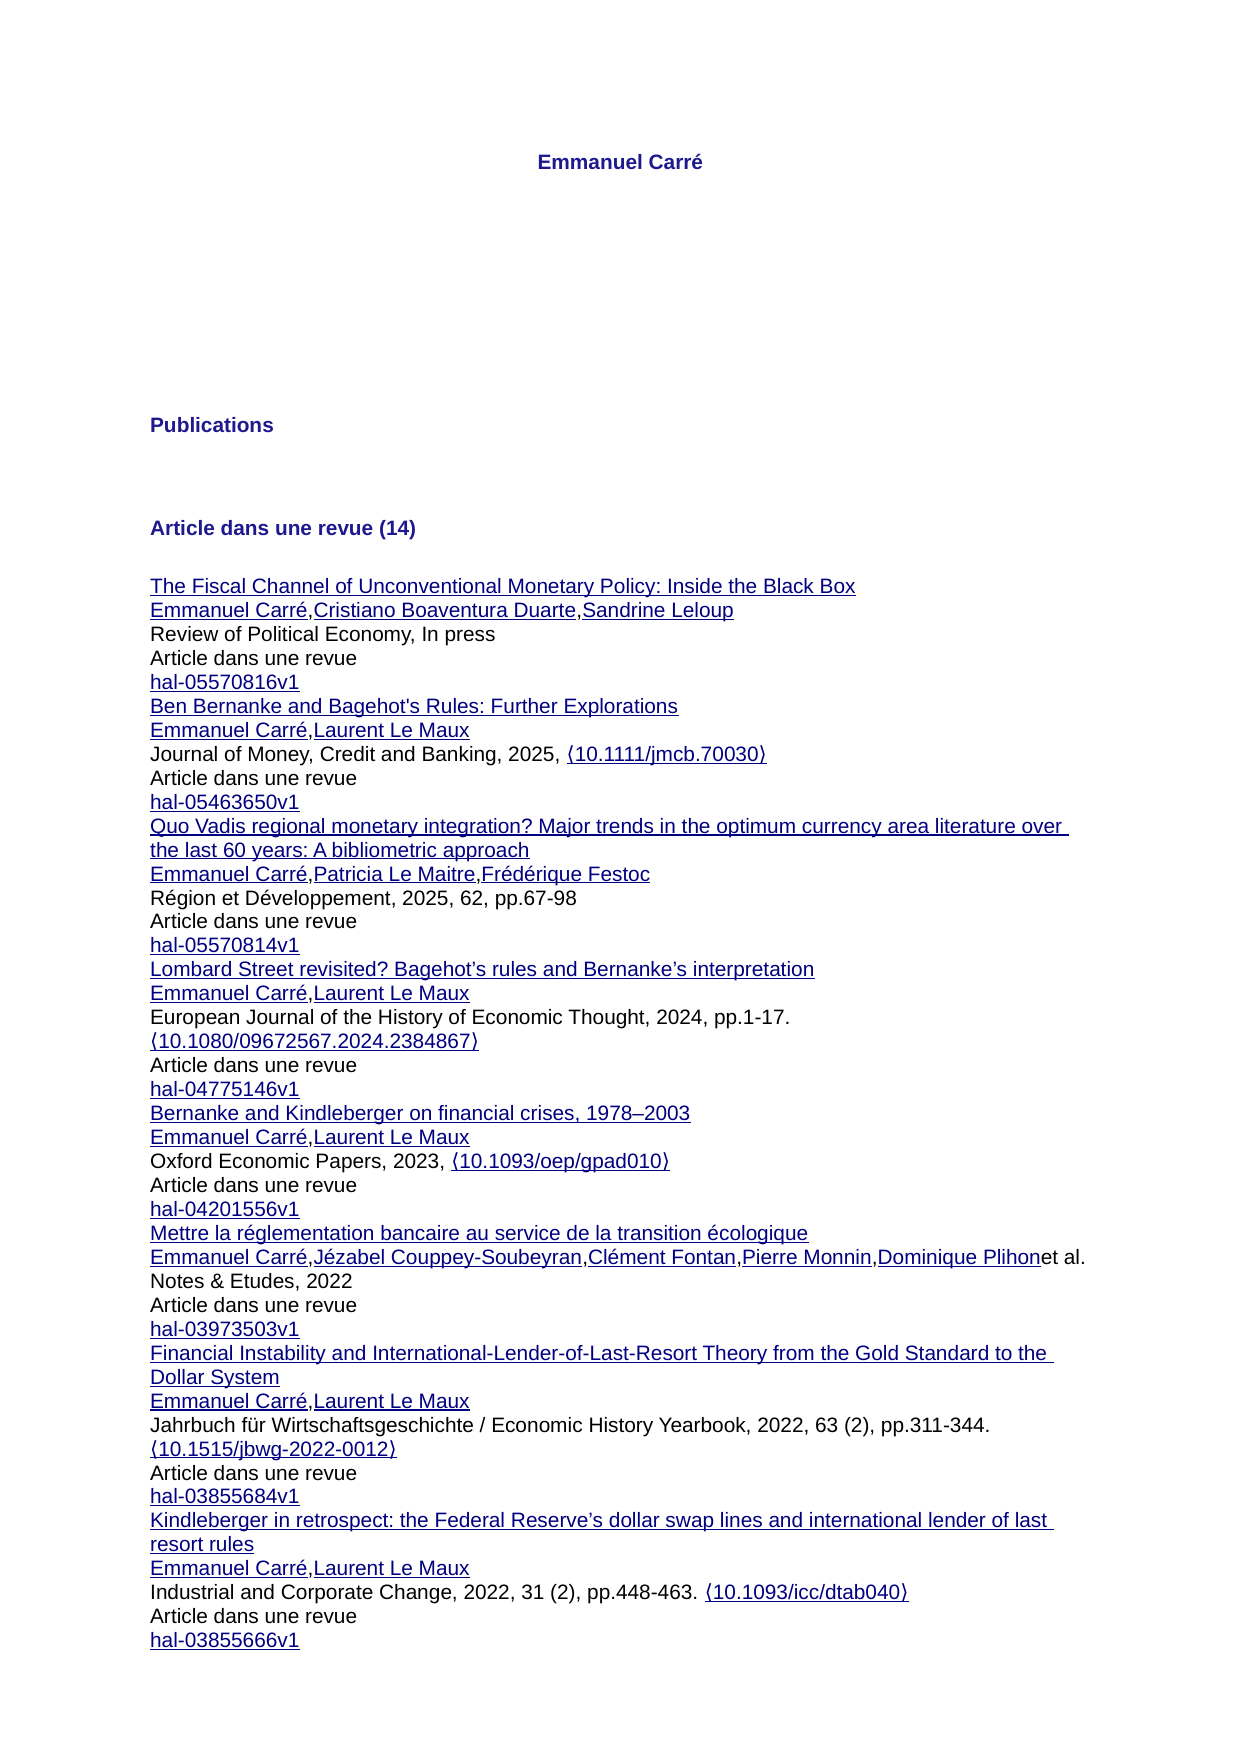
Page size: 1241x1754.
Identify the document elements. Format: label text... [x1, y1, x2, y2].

table_cell Bernanke and Kindleberger on financial crises, 1978–2003 Emmanuel Carré,Laurent Le Maux Oxford Economic Papers, 2023, ⟨10.1093/oep/gpad010⟩ Article dans une revue hal-04201556v1 [150, 1101, 1090, 1221]
table_cell Ben Bernanke and Bagehot's Rules: Further Explorations Emmanuel Carré,Laurent Le Maux Journal of Money, Credit and Banking, 2025, ⟨10.1111/jmcb.70030⟩ Article dans une revue hal-05463650v1 [150, 694, 1090, 813]
subtitle Article dans une revue (14) [150, 516, 1090, 539]
table_header The Fiscal Channel of Unconventional Monetary Policy: Inside the Black Box Emmanuel Carré,Cristiano Boaventura Duarte,Sandrine Leloup Review of Political Economy, In press Article dans une revue hal-05570816v1 [150, 574, 1090, 694]
table_cell Kindleberger in retrospect: the Federal Reserve’s dollar swap lines and international lender of last resort rules Emmanuel Carré,Laurent Le Maux Industrial and Corporate Change, 2022, 31 (2), pp.448-463. ⟨10.1093/icc/dtab040⟩ Article dans une revue hal-03855666v1 [150, 1508, 1090, 1652]
table_cell Financial Instability and International-Lender-of-Last-Resort Theory from the Gold Standard to the Dollar System Emmanuel Carré,Laurent Le Maux Jahrbuch für Wirtschaftsgeschichte / Economic History Yearbook, 2022, 63 (2), pp.311-344. ⟨10.1515/jbwg-2022-0012⟩ Article dans une revue hal-03855684v1 [150, 1341, 1090, 1508]
subtitle Publications [150, 412, 1090, 436]
table_cell Lombard Street revisited? Bagehot’s rules and Bernanke’s interpretation Emmanuel Carré,Laurent Le Maux European Journal of the History of Economic Thought, 2024, pp.1-17. ⟨10.1080/09672567.2024.2384867⟩ Article dans une revue hal-04775146v1 [150, 957, 1090, 1101]
table_cell Mettre la réglementation bancaire au service de la transition écologique Emmanuel Carré,Jézabel Couppey-Soubeyran,Clément Fontan,Pierre Monnin,Dominique Plihonet al. Notes & Etudes, 2022 Article dans une revue hal-03973503v1 [150, 1221, 1090, 1341]
subtitle Emmanuel Carré [150, 150, 1090, 174]
table_cell Quo Vadis regional monetary integration? Major trends in the optimum currency area literature over the last 60 years: A bibliometric approach Emmanuel Carré,Patricia Le Maitre,Frédérique Festoc Région et Développement, 2025, 62, pp.67-98 Article dans une revue hal-05570814v1 [150, 814, 1090, 957]
